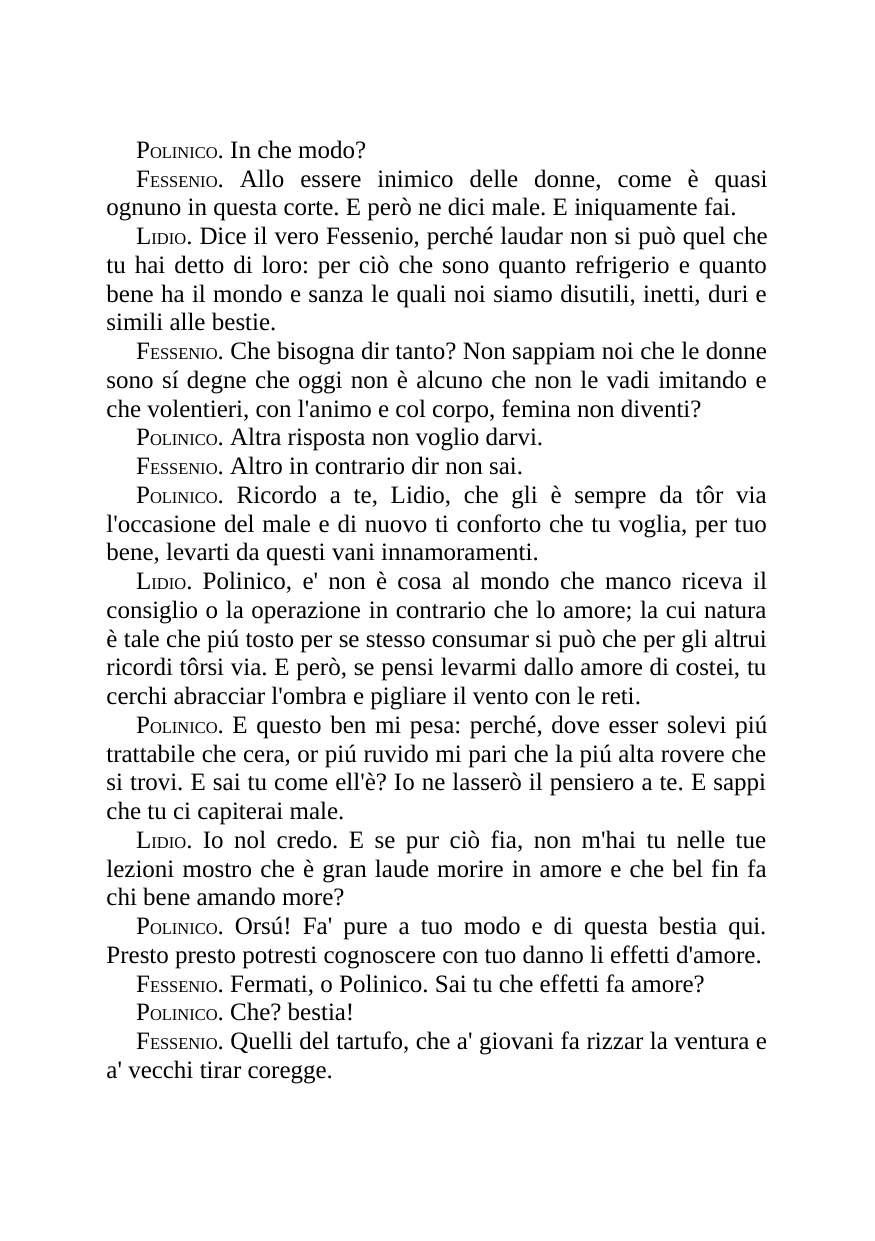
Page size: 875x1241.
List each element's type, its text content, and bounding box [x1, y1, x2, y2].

text Fessenio. Allo essere inimico delle donne, come è quasi ognuno in questa corte. E però ne dici male. E iniquamente fai. [106, 164, 768, 221]
text Fessenio. Altro in contrario dir non sai. [106, 451, 768, 480]
text Polinico. Altra risposta non voglio darvi. [106, 422, 768, 451]
text Polinico. Ricordo a te, Lidio, che gli è sempre da tôr via l'occasione del male e di nuovo ti conforto che tu voglia, per tuo bene, levarti da questi vani innamoramenti. [106, 480, 768, 566]
text Fessenio. Quelli del tartufo, che a' giovani fa rizzar la ventura e a' vecchi tirar coregge. [106, 1026, 768, 1084]
text Lidio. Dice il vero Fessenio, perché laudar non si può quel che tu hai detto di loro: per ciò che sono quanto refrigerio e quanto bene ha il mondo e sanza le quali noi siamo disutili, inetti, duri e simili alle bestie. [106, 221, 768, 336]
text Fessenio. Che bisogna dir tanto? Non sappiam noi che le donne sono sí degne che oggi non è alcuno che non le vadi imitando e che volentieri, con l'animo e col corpo, femina non diventi? [106, 336, 768, 422]
text Fessenio. Fermati, o Polinico. Sai tu che effetti fa amore? [106, 969, 768, 997]
text Polinico. E questo ben mi pesa: perché, dove esser solevi piú trattabile che cera, or piú ruvido mi pari che la piú alta rovere che si trovi. E sai tu come ell'è? Io ne lasserò il pensiero a te. E sappi che tu ci capiterai male. [106, 710, 768, 825]
text Polinico. Orsú! Fa' pure a tuo modo e di questa bestia qui. Presto presto potresti cognoscere con tuo danno li effetti d'amore. [106, 911, 768, 969]
text Polinico. Che? bestia! [106, 997, 768, 1026]
text Lidio. Io nol credo. E se pur ciò fia, non m'hai tu nelle tue lezioni mostro che è gran laude morire in amore e che bel fin fa chi bene amando more? [106, 825, 768, 911]
text Lidio. Polinico, e' non è cosa al mondo che manco riceva il consiglio o la operazione in contrario che lo amore; la cui natura è tale che piú tosto per se stesso consumar si può che per gli altrui ricordi tôrsi via. E però, se pensi levarmi dallo amore di costei, tu cerchi abracciar l'ombra e pigliare il vento con le reti. [106, 566, 768, 710]
text Polinico. In che modo? [106, 135, 768, 164]
